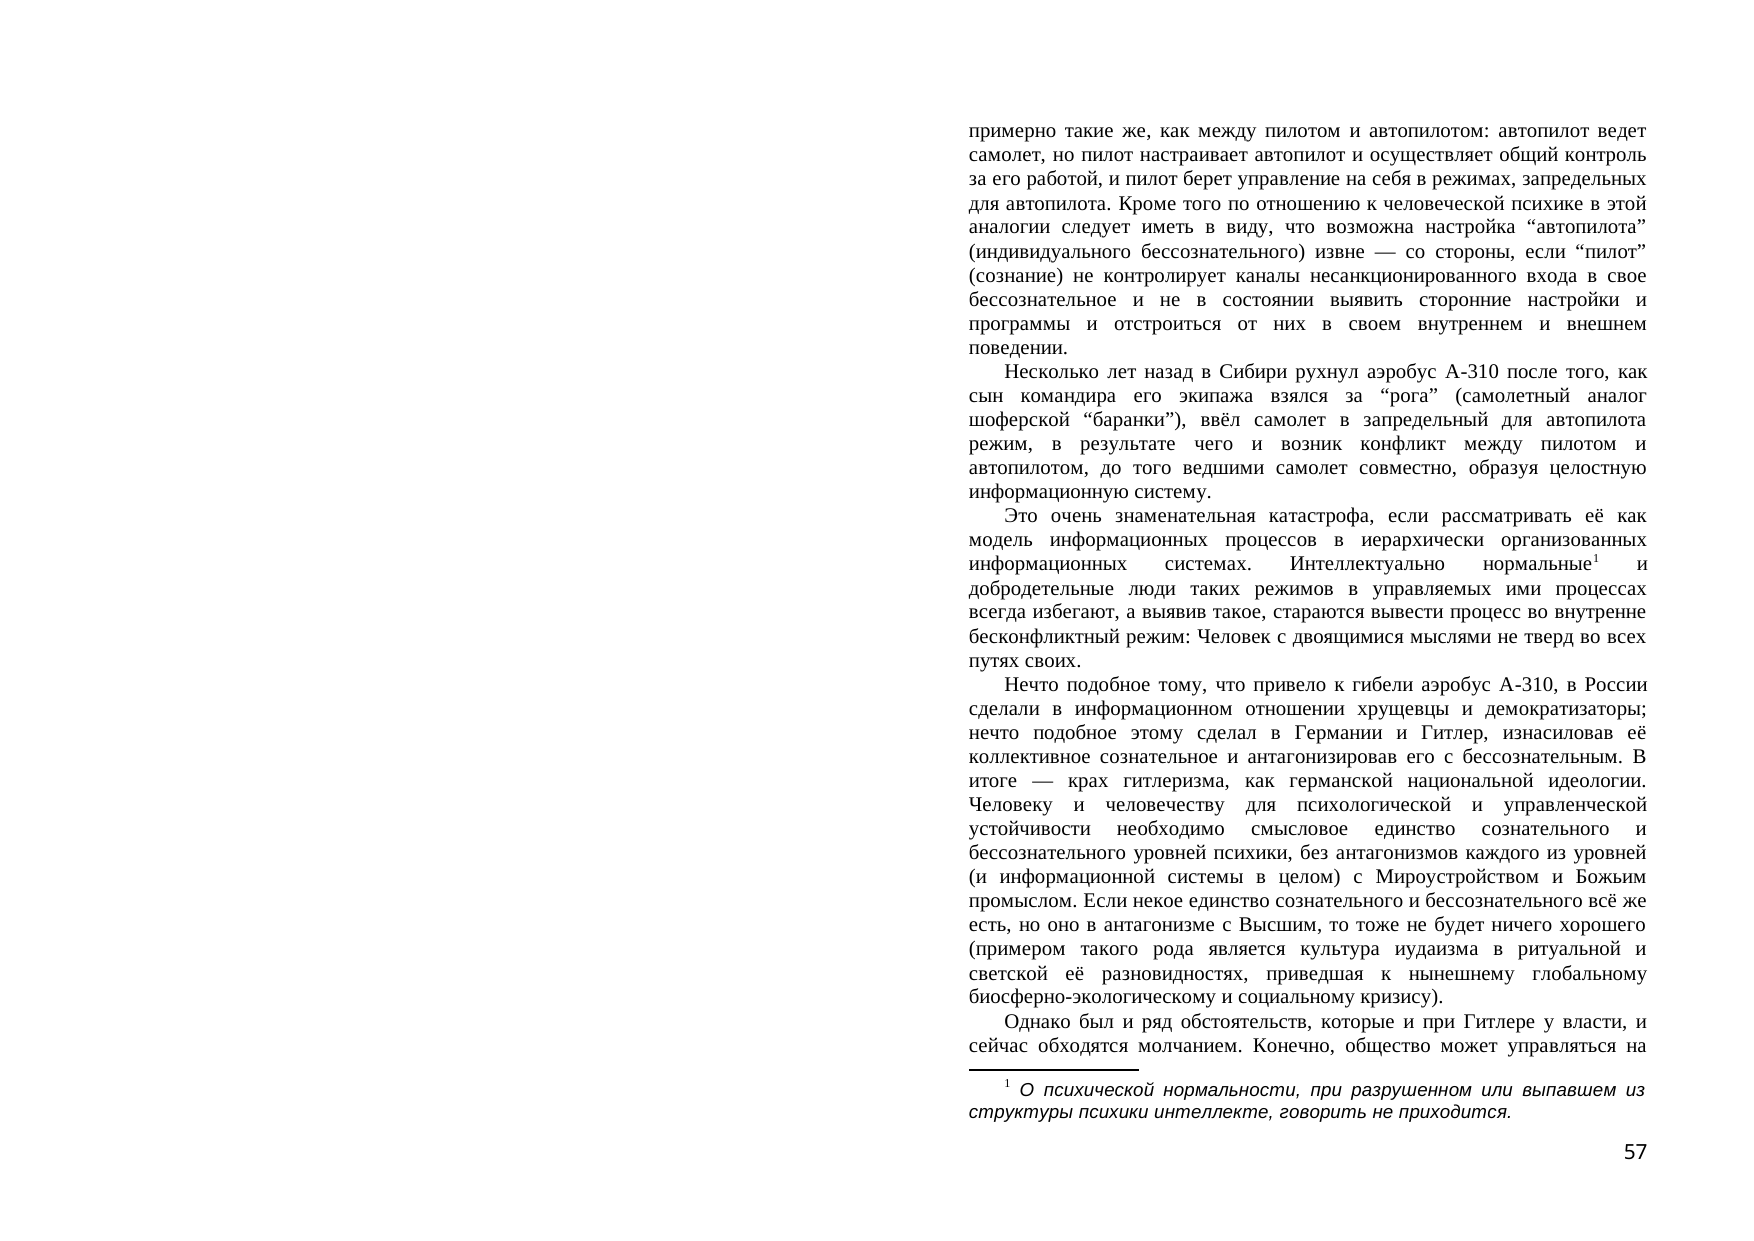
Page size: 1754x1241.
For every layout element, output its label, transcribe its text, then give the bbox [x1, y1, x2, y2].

text Нечто подобное тому, что привело к гибели аэробус А‑310, в России сделали в информационном отношении хрущевцы и демократизаторы; нечто подобное этому сделал в Германии и Гитлер, изнасиловав её коллективное сознательное и антагонизировав его с бессознательным. В итоге — крах гитлеризма, как германской национальной идеологии. Человеку и человечеству для психологической и управленческой устойчивости необходимо смысловое единство сознательного и бессознательного уровней психики, без антагонизмов каждого из уровней (и информационной системы в целом) с Мироустройством и Божьим промыслом. Если некое единство сознательного и бессознательного всё же есть, но оно в антагонизме с Высшим, то тоже не будет ничего хорошего (примером такого рода является культура иудаизма в ритуальной и светской её разновидностях, приведшая к нынешнему глобальному биосферно-экологическому и социальному кризису). [969, 672, 1648, 1008]
text Однако был и ряд обстоятельств, которые и при Гитлере у власти, и сейчас обходятся молчанием. Конечно, общество может управляться на [969, 1008, 1648, 1057]
text О психической нормальности, при разрушенном или выпавшем из структуры психики интеллекте, говорить не приходится. [969, 1076, 1648, 1122]
text Это очень знаменательная катастрофа, если рассматривать её как модель информационных процессов в иерархически организованных информационных системах. Интеллектуально нормальные и добродетельные люди таких режимов в управляемых ими процессах всегда избегают, а выявив такое, стараются вывести процесс во внутренне бесконфликтный режим: Человек с двоящимися мыслями не тверд во всех путях своих. [969, 503, 1648, 672]
text примерно такие же, как между пилотом и автопилотом: автопилот ведет самолет, но пилот настраивает автопилот и осуществляет общий контроль за его работой, и пилот берет управление на себя в режимах, запредельных для автопилота. Кроме того по отношению к человеческой психике в этой аналогии следует иметь в виду, что возможна настройка “автопилота” (индивидуального бессознательного) извне — со стороны, если “пилот” (сознание) не контролирует каналы несанкционированного входа в свое бессознательное и не в состоянии выявить сторонние настройки и программы и отстроиться от них в своем внутреннем и внешнем поведении. [969, 118, 1648, 359]
text Несколько лет назад в Сибири рухнул аэробус А‑310 после того, как сын командира его экипажа взялся за “рога” (самолетный аналог шоферской “баранки”), ввёл самолет в запредельный для автопилота режим, в результате чего и возник конфликт между пилотом и автопилотом, до того ведшими самолет совместно, образуя целостную информационную систему. [969, 359, 1648, 503]
